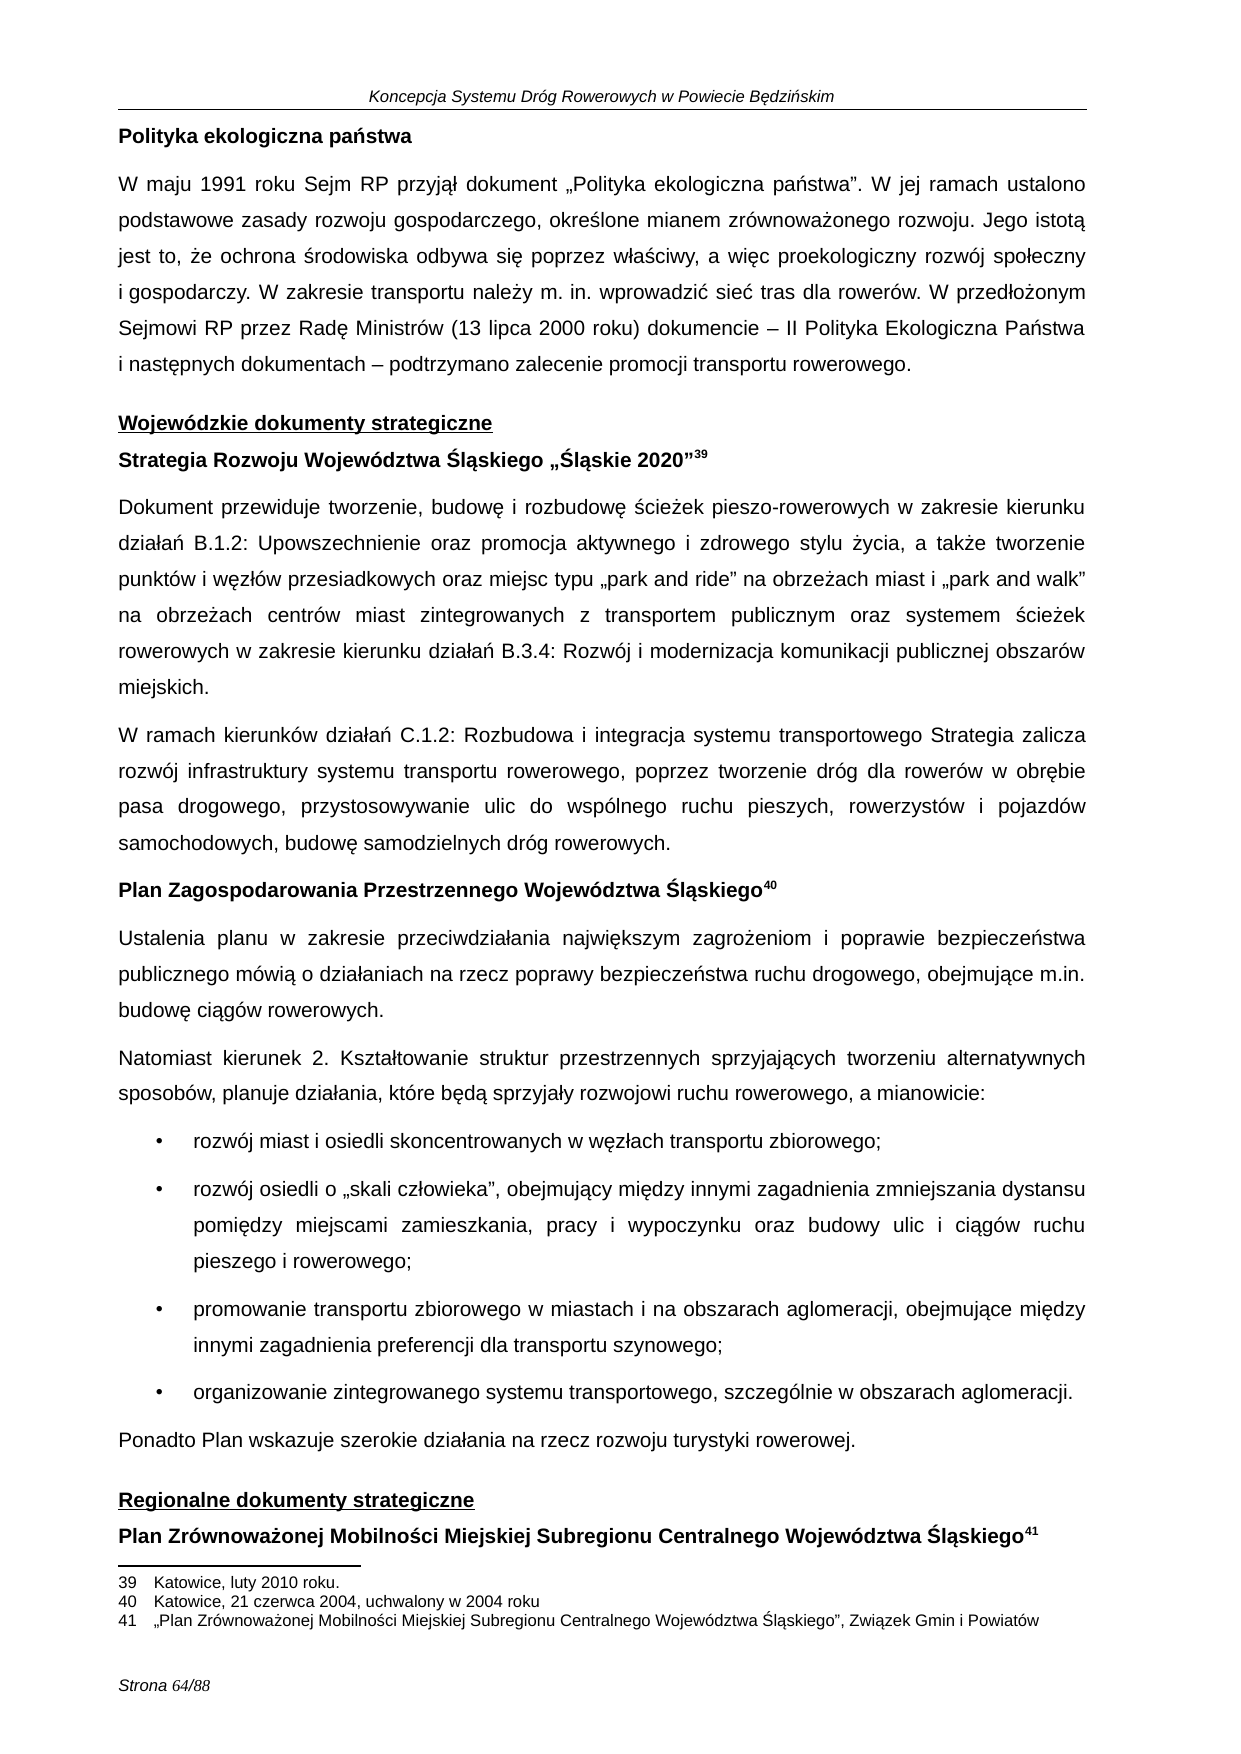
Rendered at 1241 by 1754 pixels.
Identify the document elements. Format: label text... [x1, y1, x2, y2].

subtitle Regionalne dokumenty strategiczne [118, 1488, 1087, 1512]
list rozwój osiedli o „skali człowieka”, obejmujący między innymi zagadnienia zmniejszania dystansu pomiędzy miejscami zamieszkania, pracy i wypoczynku oraz budowy ulic i ciągów ruchu pieszego i rowerowego; [156, 1177, 1087, 1273]
list rozwój miast i osiedli skoncentrowanych w węzłach transportu zbiorowego; [156, 1129, 1087, 1153]
text „Plan Zrównoważonej Mobilności Miejskiej Subregionu Centralnego Województwa Śląskiego”, Związek Gmin i Powiatów [118, 1611, 1087, 1630]
text W maju 1991 roku Sejm RP przyjął dokument „Polityka ekologiczna państwa”. W jej ramach ustalono podstawowe zasady rozwoju gospodarczego, określone mianem zrównoważonego rozwoju. Jego istotą jest to, że ochrona środowiska odbywa się poprzez właściwy, a więc proekologiczny rozwój społeczny i gospodarczy. W zakresie transportu należy m. in. wprowadzić sieć tras dla rowerów. W przedłożonym Sejmowi RP przez Radę Ministrów (13 lipca 2000 roku) dokumencie – II Polityka Ekologiczna Państwa i następnych dokumentach – podtrzymano zalecenie promocji transportu rowerowego. [118, 172, 1087, 375]
subtitle Wojewódzkie dokumenty strategiczne [118, 411, 1087, 435]
text Plan Zrównoważonej Mobilności Miejskiej Subregionu Centralnego Województwa Śląskiego [118, 1524, 1087, 1548]
text Strategia Rozwoju Województwa Śląskiego „Śląskie 2020” [118, 447, 1087, 471]
list promowanie transportu zbiorowego w miastach i na obszarach aglomeracji, obejmujące między innymi zagadnienia preferencji dla transportu szynowego; [156, 1296, 1087, 1356]
text Plan Zagospodarowania Przestrzennego Województwa Śląskiego [118, 878, 1087, 902]
text Natomiast kierunek 2. Kształtowanie struktur przestrzennych sprzyjających tworzeniu alternatywnych sposobów, planuje działania, które będą sprzyjały rozwojowi ruchu rowerowego, a mianowicie: [118, 1045, 1087, 1105]
text Katowice, luty 2010 roku. [118, 1572, 1087, 1592]
text Ponadto Plan wskazuje szerokie działania na rzecz rozwoju turystyki rowerowej. [118, 1428, 1087, 1452]
text Ustalenia planu w zakresie przeciwdziałania największym zagrożeniom i poprawie bezpieczeństwa publicznego mówią o działaniach na rzecz poprawy bezpieczeństwa ruchu drogowego, obejmujące m.in. budowę ciągów rowerowych. [118, 926, 1087, 1022]
text Dokument przewiduje tworzenie, budowę i rozbudowę ścieżek pieszo-rowerowych w zakresie kierunku działań B.1.2: Upowszechnienie oraz promocja aktywnego i zdrowego stylu życia, a także tworzenie punktów i węzłów przesiadkowych oraz miejsc typu „park and ride” na obrzeżach miast i „park and walk” na obrzeżach centrów miast zintegrowanych z transportem publicznym oraz systemem ścieżek rowerowych w zakresie kierunku działań B.3.4: Rozwój i modernizacja komunikacji publicznej obszarów miejskich. [118, 495, 1087, 699]
text Polityka ekologiczna państwa [118, 124, 1087, 148]
text W ramach kierunków działań C.1.2: Rozbudowa i integracja systemu transportowego Strategia zalicza rozwój infrastruktury systemu transportu rowerowego, poprzez tworzenie dróg dla rowerów w obrębie pasa drogowego, przystosowywanie ulic do wspólnego ruchu pieszych, rowerzystów i pojazdów samochodowych, budowę samodzielnych dróg rowerowych. [118, 722, 1087, 854]
list organizowanie zintegrowanego systemu transportowego, szczególnie w obszarach aglomeracji. [156, 1380, 1087, 1404]
text Katowice, 21 czerwca 2004, uchwalony w 2004 roku [118, 1592, 1087, 1611]
